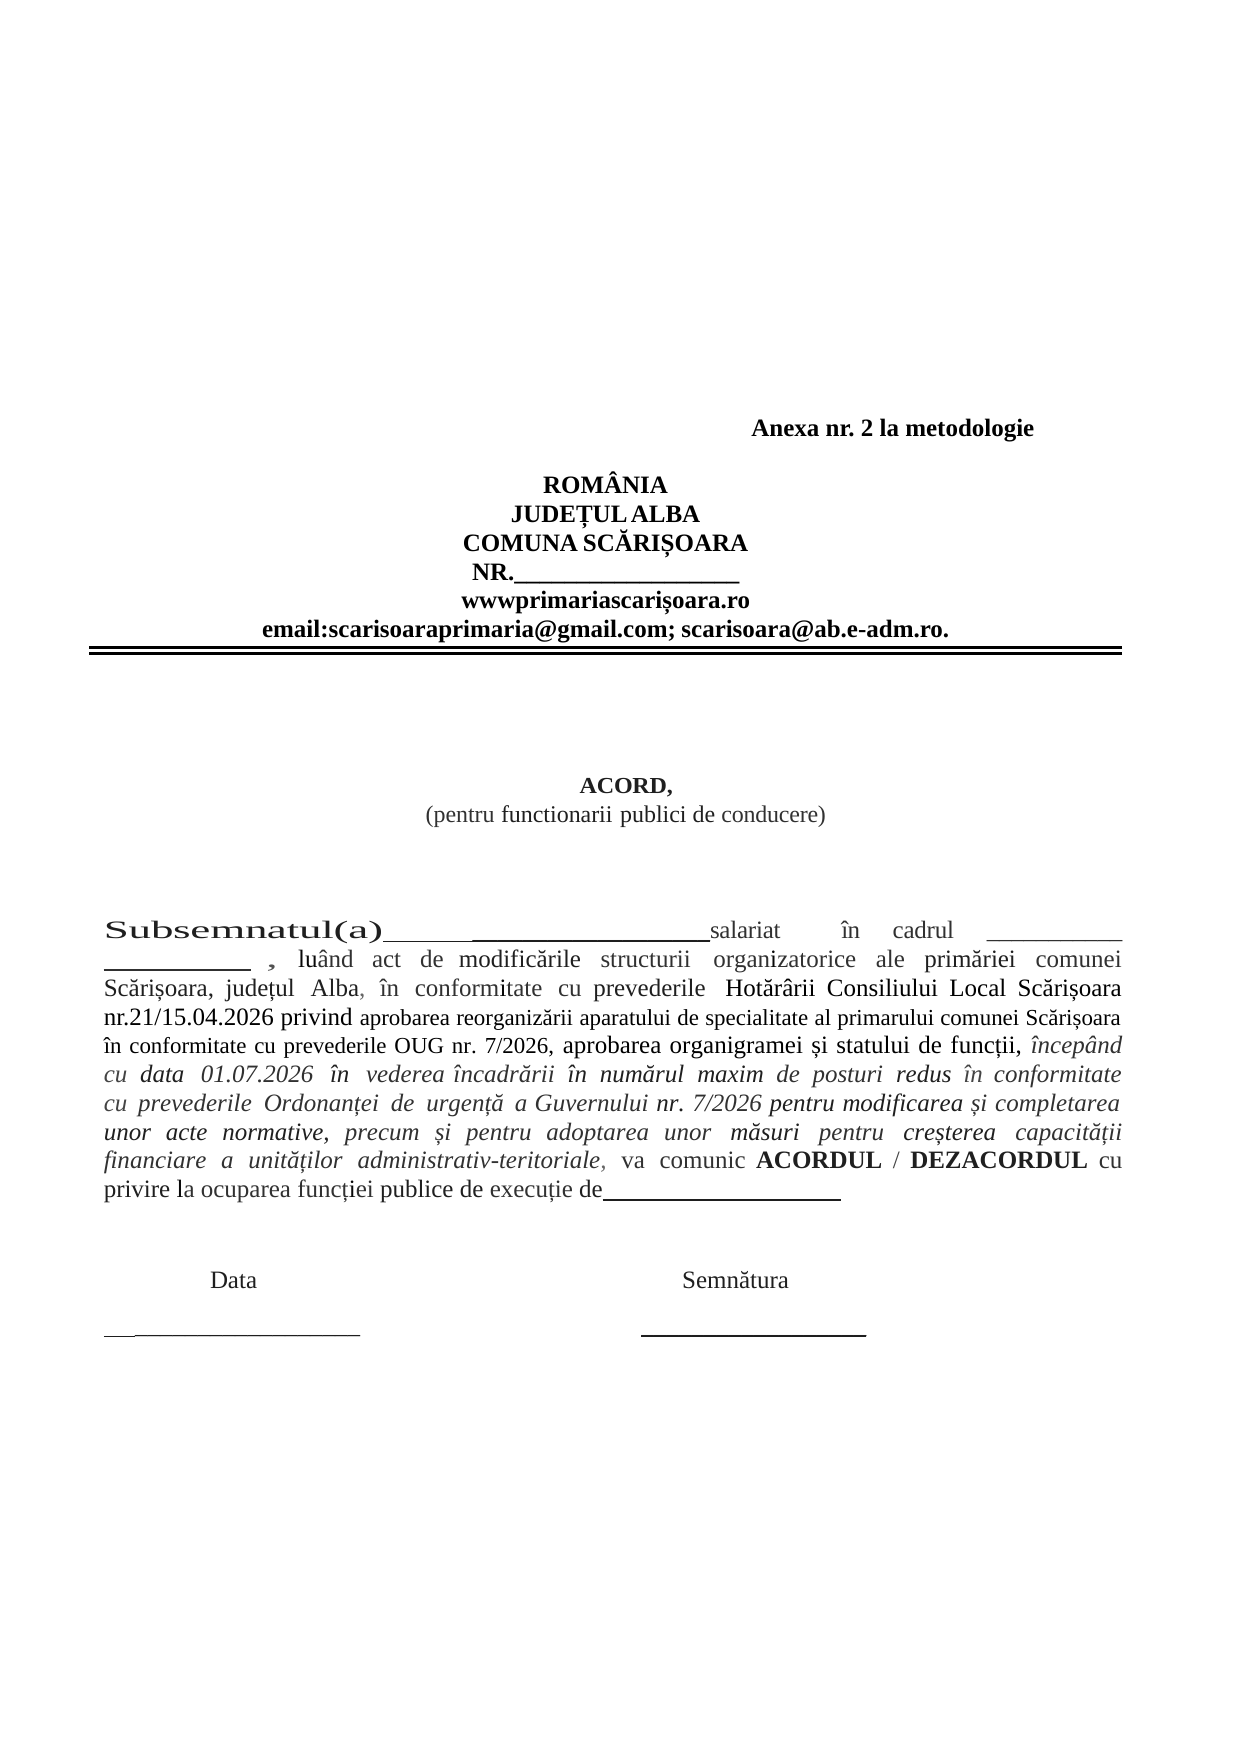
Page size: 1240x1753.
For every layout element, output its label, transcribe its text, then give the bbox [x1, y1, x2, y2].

text (pentru functionarii publici de conducere) [129, 800, 1122, 827]
text Data Semnătura [103, 1265, 1122, 1294]
text ROMÂNIA [89, 471, 1122, 499]
text COMUNA SCĂRIȘOARA [89, 528, 1122, 557]
text email:scarisoaraprimaria@gmail.com; scarisoara@ab.e-adm.ro. [89, 614, 1122, 646]
text Subsemnatul(a) ___________________salariat în cadrul ___________ , luând act de modificările structurii organizatorice ale primăriei comunei Scărișoara, județul Alba, în conformitate cu prevederile Hotărârii Consiliului Local Scărișoara nr.21/15.04.2026 privind aprobarea reorganizării aparatului de specialitate al primarului comunei Scărișoara în conformitate cu prevederile OUG nr. 7/2026, aprobarea organigramei și statului de funcții, începând cu data 01.07.2026 în vederea încadrării în numărul maxim de posturi redus în conformitate cu prevederile Ordonanței de urgență a Guvernului nr. 7/2026 pentru modificarea și completarea unor acte normative, precum și pentru adoptarea unor măsuri pentru creșterea capacității financiare a unităților administrativ-teritoriale, va comunic ACORDUL / DEZACORDUL cu privire la ocuparea funcției publice de execuție de [103, 916, 1122, 1203]
text NR.__________________ [89, 557, 1122, 586]
text __________________ __________________ [103, 1311, 1122, 1339]
text JUDEȚUL ALBA [89, 499, 1122, 528]
text Anexa nr. 2 la metodologie [192, 413, 1034, 442]
text wwwprimariascarișoara.ro [89, 586, 1122, 614]
text ACORD, [130, 772, 1122, 799]
